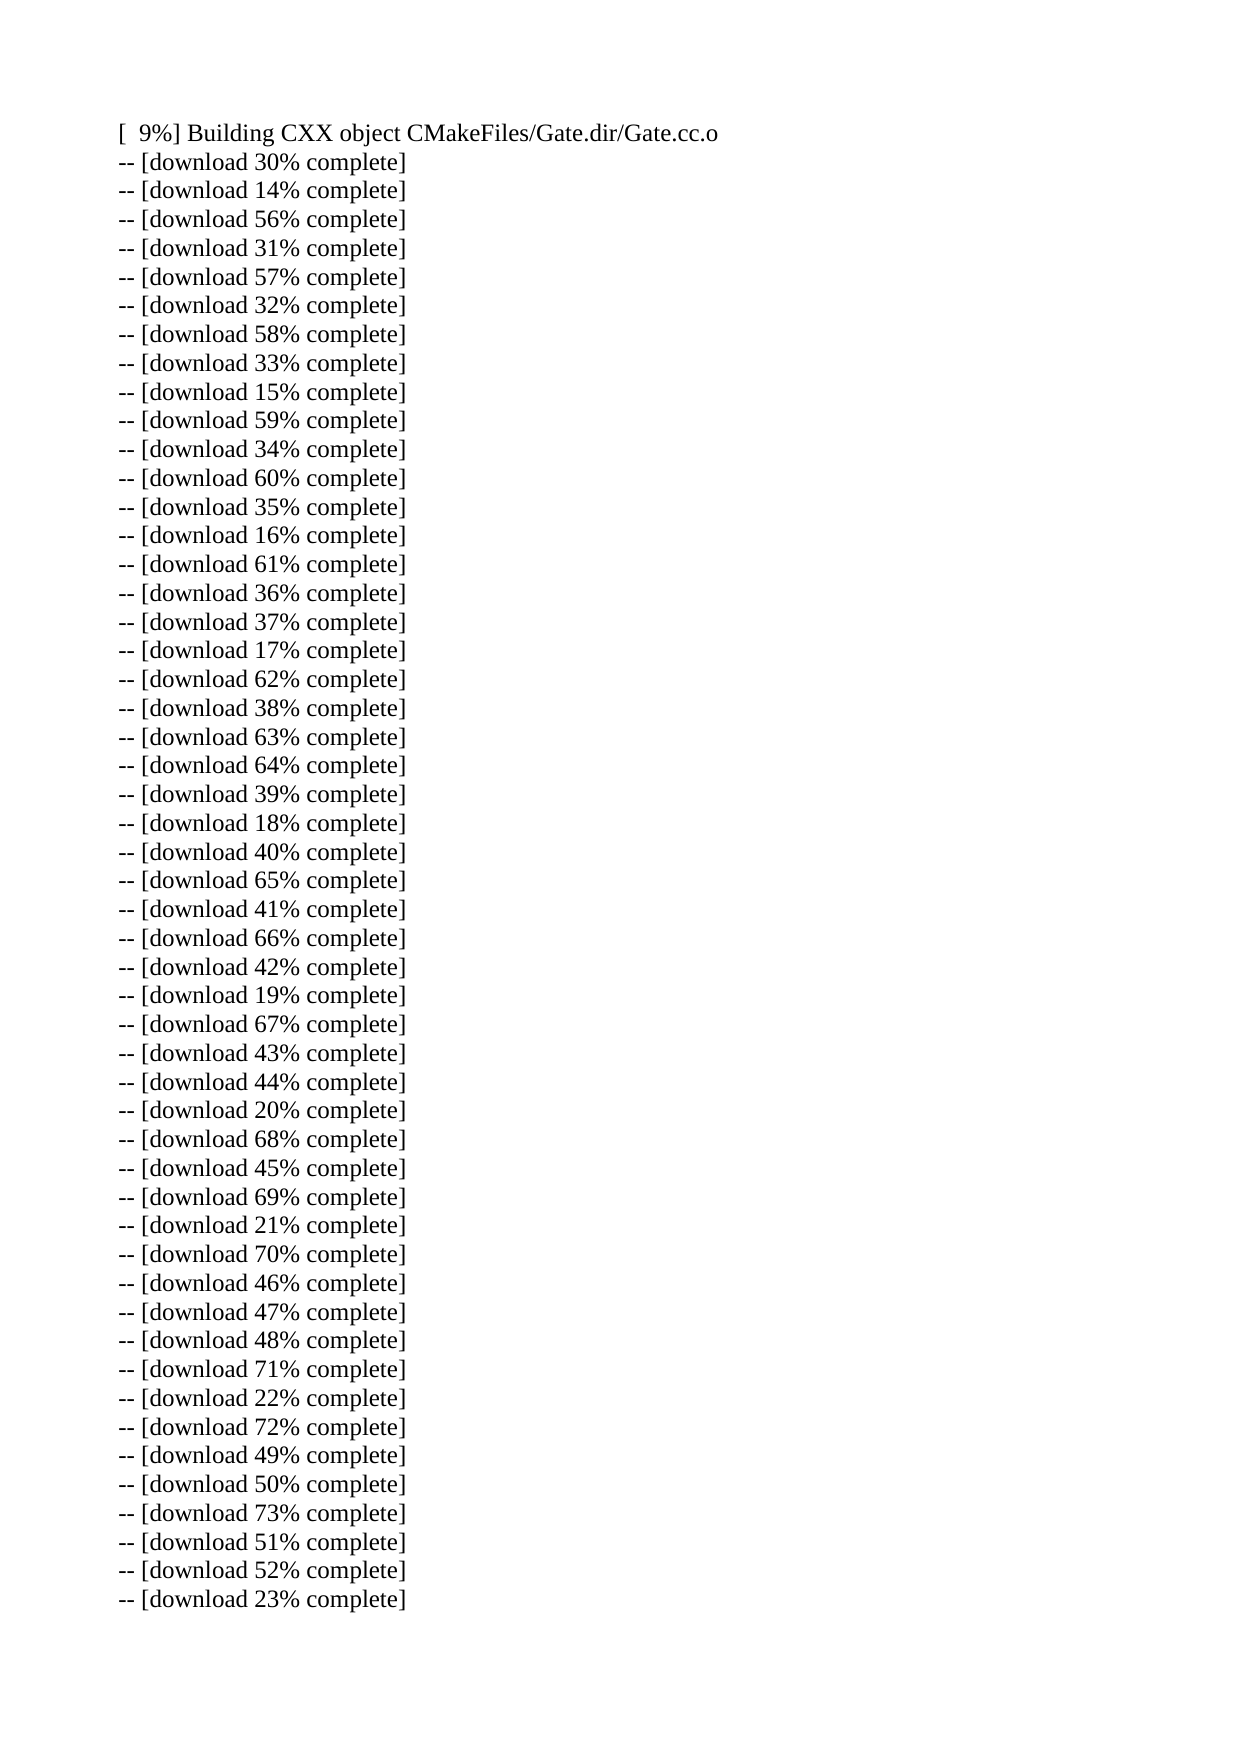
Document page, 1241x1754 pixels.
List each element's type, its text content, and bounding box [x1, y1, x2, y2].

text -- [download 46% complete] [118, 1268, 1122, 1297]
text -- [download 50% complete] [118, 1469, 1122, 1498]
text -- [download 73% complete] [118, 1498, 1122, 1527]
text -- [download 41% complete] [118, 894, 1122, 923]
text -- [download 15% complete] [118, 377, 1122, 406]
text -- [download 56% complete] [118, 204, 1122, 233]
text -- [download 48% complete] [118, 1326, 1122, 1354]
text -- [download 63% complete] [118, 722, 1122, 751]
text -- [download 69% complete] [118, 1182, 1122, 1211]
text -- [download 38% complete] [118, 693, 1122, 722]
text -- [download 52% complete] [118, 1556, 1122, 1584]
text [ 9%] Building CXX object CMakeFiles/Gate.dir/Gate.cc.o [118, 118, 1122, 147]
text -- [download 44% complete] [118, 1067, 1122, 1096]
text -- [download 61% complete] [118, 549, 1122, 578]
text -- [download 60% complete] [118, 463, 1122, 492]
text -- [download 20% complete] [118, 1096, 1122, 1124]
text -- [download 16% complete] [118, 521, 1122, 549]
text -- [download 45% complete] [118, 1153, 1122, 1182]
text -- [download 19% complete] [118, 981, 1122, 1009]
text -- [download 66% complete] [118, 923, 1122, 952]
text -- [download 70% complete] [118, 1239, 1122, 1268]
text -- [download 65% complete] [118, 866, 1122, 894]
text -- [download 40% complete] [118, 837, 1122, 866]
text -- [download 22% complete] [118, 1383, 1122, 1412]
text -- [download 59% complete] [118, 406, 1122, 434]
text -- [download 58% complete] [118, 319, 1122, 348]
text -- [download 68% complete] [118, 1124, 1122, 1153]
text -- [download 62% complete] [118, 664, 1122, 693]
text -- [download 31% complete] [118, 233, 1122, 262]
text -- [download 21% complete] [118, 1211, 1122, 1239]
text -- [download 18% complete] [118, 808, 1122, 837]
text -- [download 37% complete] [118, 607, 1122, 636]
text -- [download 35% complete] [118, 492, 1122, 521]
text -- [download 71% complete] [118, 1354, 1122, 1383]
text -- [download 36% complete] [118, 578, 1122, 607]
text -- [download 57% complete] [118, 262, 1122, 291]
text -- [download 33% complete] [118, 348, 1122, 377]
text -- [download 72% complete] [118, 1412, 1122, 1441]
text -- [download 49% complete] [118, 1441, 1122, 1469]
text -- [download 67% complete] [118, 1009, 1122, 1038]
text -- [download 23% complete] [118, 1584, 1122, 1613]
text -- [download 64% complete] [118, 751, 1122, 779]
text -- [download 42% complete] [118, 952, 1122, 981]
text -- [download 51% complete] [118, 1527, 1122, 1556]
text -- [download 17% complete] [118, 636, 1122, 664]
text -- [download 32% complete] [118, 291, 1122, 319]
text -- [download 39% complete] [118, 779, 1122, 808]
text -- [download 14% complete] [118, 176, 1122, 204]
text -- [download 30% complete] [118, 147, 1122, 176]
text -- [download 34% complete] [118, 434, 1122, 463]
text -- [download 43% complete] [118, 1038, 1122, 1067]
text -- [download 47% complete] [118, 1297, 1122, 1326]
